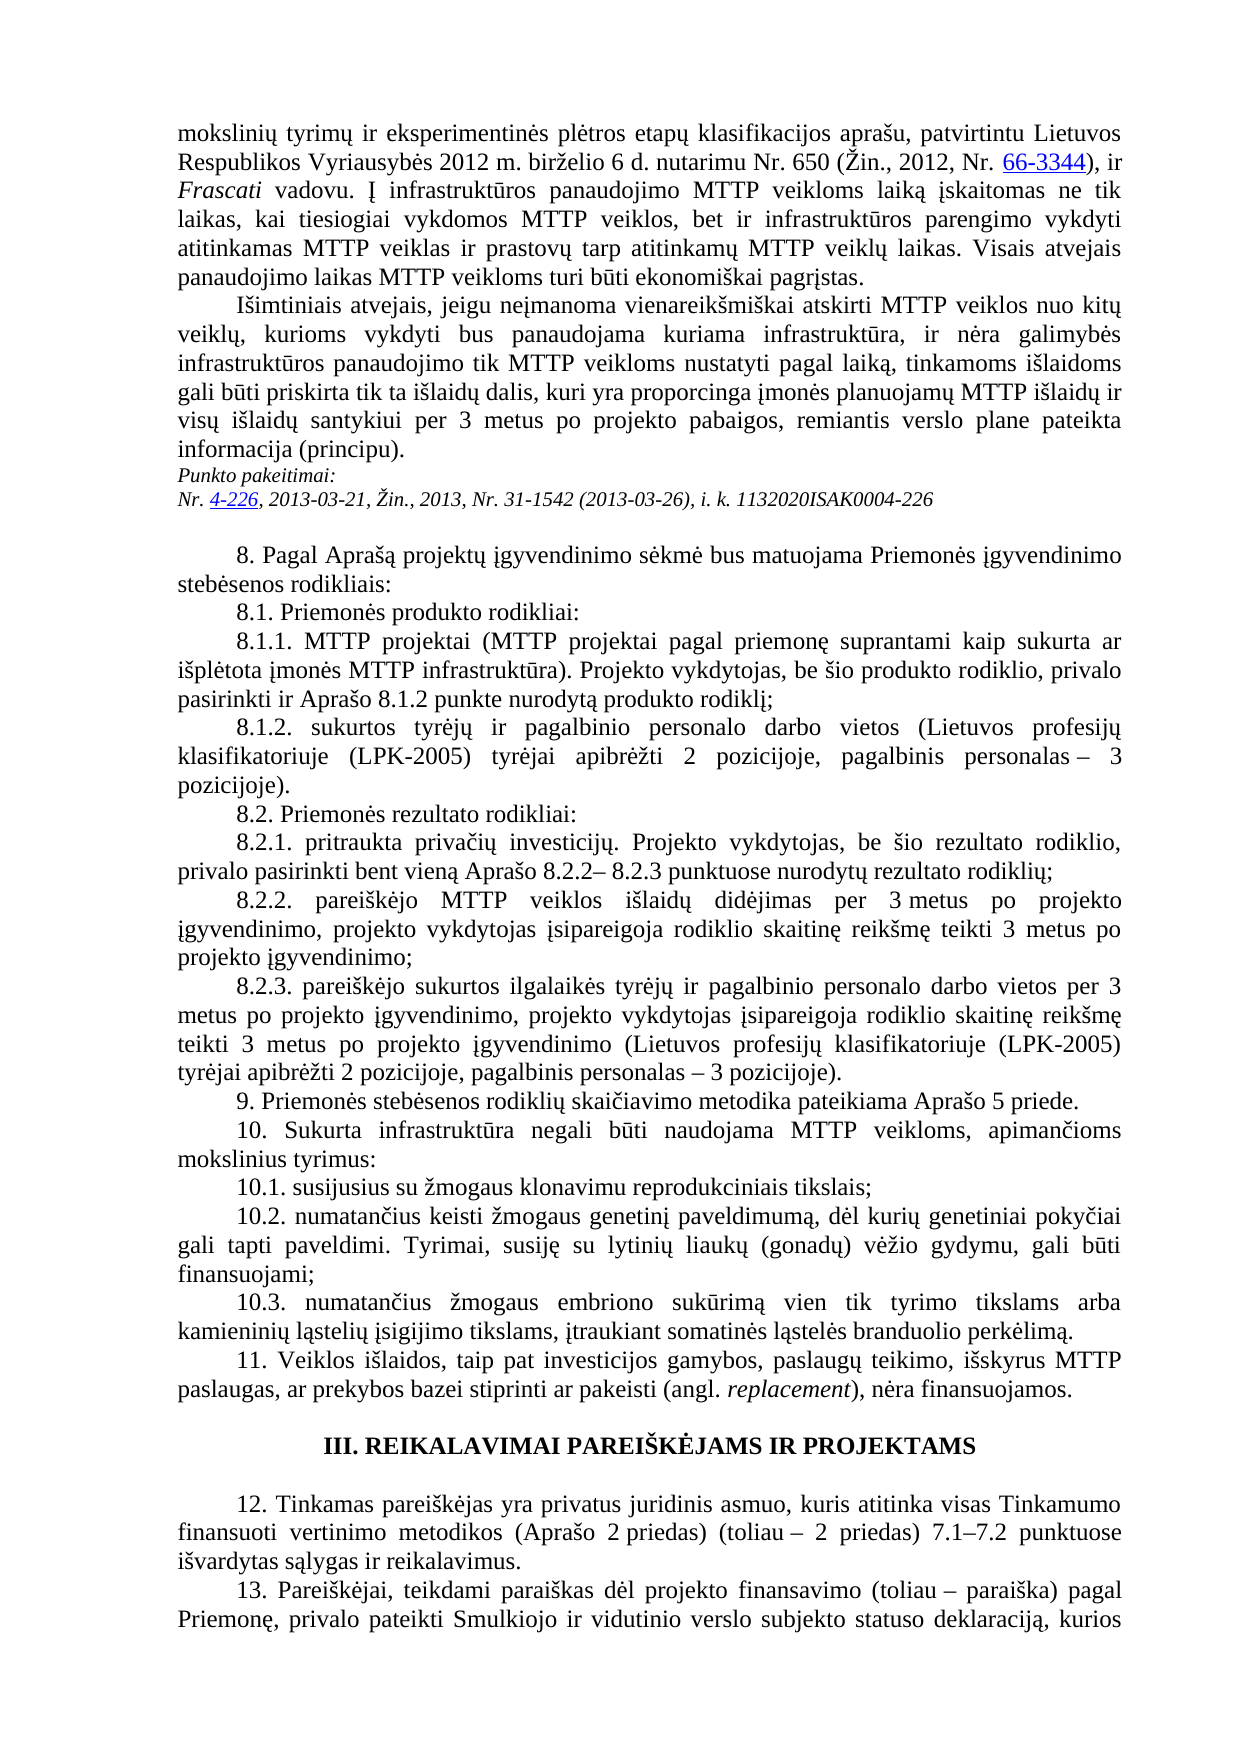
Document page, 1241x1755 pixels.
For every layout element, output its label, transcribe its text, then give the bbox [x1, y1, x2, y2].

text 10. Sukurta infrastruktūra negali būti naudojama MTTP veikloms, apimančioms mokslinius tyrimus: [177, 1115, 1122, 1172]
text III. REIKALAVIMAI PAREIŠKĖJAMS IR PROJEKTAMS [177, 1431, 1122, 1460]
text 8.2. Priemonės rezultato rodikliai: [177, 799, 1122, 827]
text 8.2.1. pritraukta privačių investicijų. Projekto vykdytojas, be šio rezultato rodiklio, privalo pasirinkti bent vieną Aprašo 8.2.2– 8.2.3 punktuose nurodytų rezultato rodiklių; [177, 827, 1122, 885]
text Punkto pakeitimai: [177, 463, 1122, 487]
text 8. Pagal Aprašą projektų įgyvendinimo sėkmė bus matuojama Priemonės įgyvendinimo stebėsenos rodikliais: [177, 540, 1122, 597]
text 8.2.2. pareiškėjo MTTP veiklos išlaidų didėjimas per 3 metus po projekto įgyvendinimo, projekto vykdytojas įsipareigoja rodiklio skaitinę reikšmę teikti 3 metus po projekto įgyvendinimo; [177, 885, 1122, 971]
text Nr. 4-226, 2013-03-21, Žin., 2013, Nr. 31-1542 (2013-03-26), i. k. 1132020ISAK0004-226 [177, 487, 1122, 511]
text mokslinių tyrimų ir eksperimentinės plėtros etapų klasifikacijos aprašu, patvirtintu Lietuvos Respublikos Vyriausybės 2012 m. birželio 6 d. nutarimu Nr. 650 (Žin., 2012, Nr. 66-3344), ir Frascati vadovu. Į infrastruktūros panaudojimo MTTP veikloms laiką įskaitomas ne tik laikas, kai tiesiogiai vykdomos MTTP veiklos, bet ir infrastruktūros parengimo vykdyti atitinkamas MTTP veiklas ir prastovų tarp atitinkamų MTTP veiklų laikas. Visais atvejais panaudojimo laikas MTTP veikloms turi būti ekonomiškai pagrįstas. [177, 118, 1122, 291]
text 8.1.1. MTTP projektai (MTTP projektai pagal priemonę suprantami kaip sukurta ar išplėtota įmonės MTTP infrastruktūra). Projekto vykdytojas, be šio produkto rodiklio, privalo pasirinkti ir Aprašo 8.1.2 punkte nurodytą produkto rodiklį; [177, 626, 1122, 712]
text 8.2.3. pareiškėjo sukurtos ilgalaikės tyrėjų ir pagalbinio personalo darbo vietos per 3 metus po projekto įgyvendinimo, projekto vykdytojas įsipareigoja rodiklio skaitinę reikšmę teikti 3 metus po projekto įgyvendinimo (Lietuvos profesijų klasifikatoriuje (LPK-2005) tyrėjai apibrėžti 2 pozicijoje, pagalbinis personalas – 3 pozicijoje). [177, 971, 1122, 1086]
text 8.1.2. sukurtos tyrėjų ir pagalbinio personalo darbo vietos (Lietuvos profesijų klasifikatoriuje (LPK-2005) tyrėjai apibrėžti 2 pozicijoje, pagalbinis personalas – 3 pozicijoje). [177, 712, 1122, 799]
text 10.1. susijusius su žmogaus klonavimu reprodukciniais tikslais; [177, 1172, 1122, 1201]
text 8.1. Priemonės produkto rodikliai: [177, 597, 1122, 626]
text 12. Tinkamas pareiškėjas yra privatus juridinis asmuo, kuris atitinka visas Tinkamumo finansuoti vertinimo metodikos (Aprašo 2 priedas) (toliau – 2 priedas) 7.1–7.2 punktuose išvardytas sąlygas ir reikalavimus. [177, 1489, 1122, 1575]
text 10.3. numatančius žmogaus embriono sukūrimą vien tik tyrimo tikslams arba kamieninių ląstelių įsigijimo tikslams, įtraukiant somatinės ląstelės branduolio perkėlimą. [177, 1287, 1122, 1345]
text 13. Pareiškėjai, teikdami paraiškas dėl projekto finansavimo (toliau – paraiška) pagal Priemonę, privalo pateikti Smulkiojo ir vidutinio verslo subjekto statuso deklaraciją, kurios [177, 1575, 1122, 1632]
text 9. Priemonės stebėsenos rodiklių skaičiavimo metodika pateikiama Aprašo 5 priede. [177, 1086, 1122, 1115]
text 10.2. numatančius keisti žmogaus genetinį paveldimumą, dėl kurių genetiniai pokyčiai gali tapti paveldimi. Tyrimai, susiję su lytinių liaukų (gonadų) vėžio gydymu, gali būti finansuojami; [177, 1201, 1122, 1287]
text 11. Veiklos išlaidos, taip pat investicijos gamybos, paslaugų teikimo, išskyrus MTTP paslaugas, ar prekybos bazei stiprinti ar pakeisti (angl. replacement), nėra finansuojamos. [177, 1345, 1122, 1402]
text Išimtiniais atvejais, jeigu neįmanoma vienareikšmiškai atskirti MTTP veiklos nuo kitų veiklų, kurioms vykdyti bus panaudojama kuriama infrastruktūra, ir nėra galimybės infrastruktūros panaudojimo tik MTTP veikloms nustatyti pagal laiką, tinkamoms išlaidoms gali būti priskirta tik ta išlaidų dalis, kuri yra proporcinga įmonės planuojamų MTTP išlaidų ir visų išlaidų santykiui per 3 metus po projekto pabaigos, remiantis verslo plane pateikta informacija (principu). [177, 291, 1122, 463]
